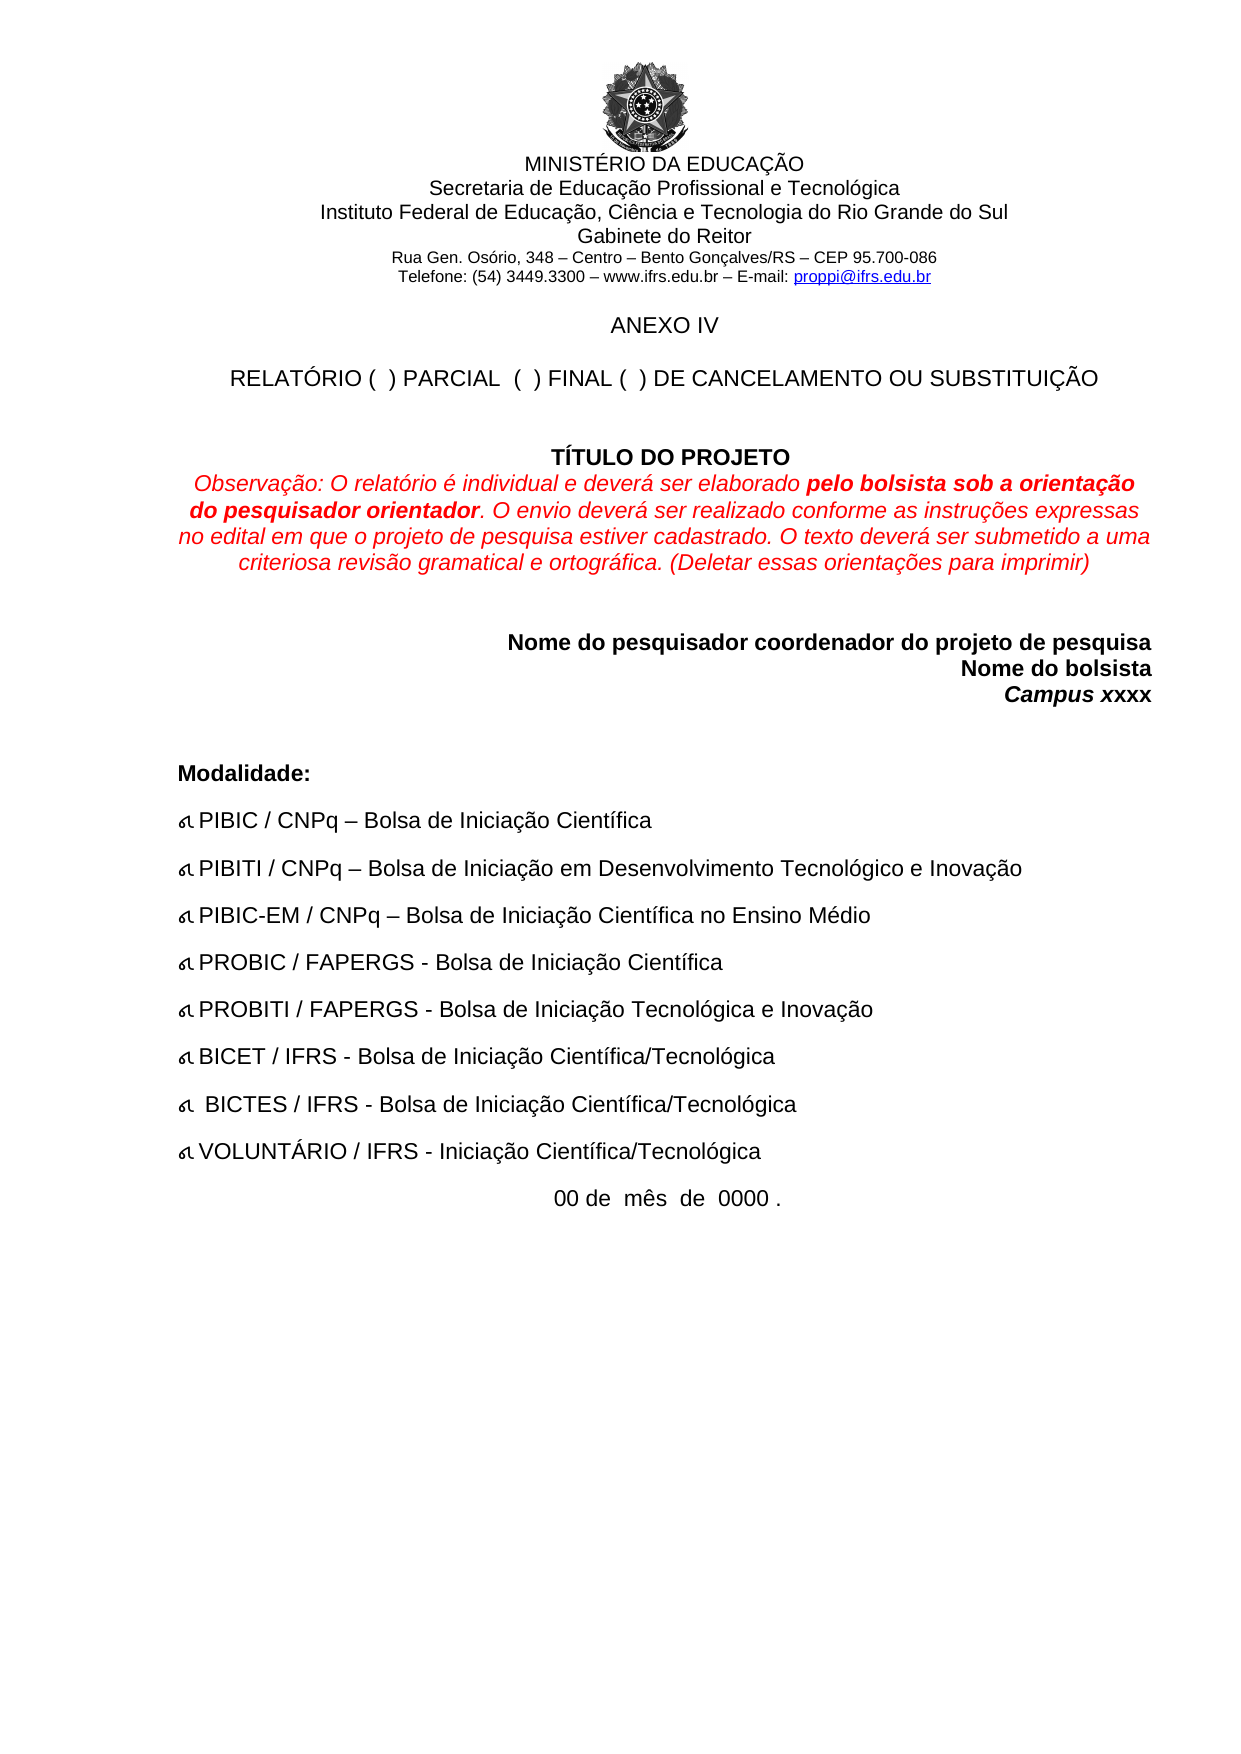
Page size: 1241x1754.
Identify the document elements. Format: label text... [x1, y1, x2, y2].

text 𑂽 PROBIC / FAPERGS - Bolsa de Iniciação Científica [177, 949, 1152, 975]
text 𑂽 BICTES / IFRS - Bolsa de Iniciação Científica/Tecnológica [177, 1091, 1152, 1117]
text TÍTULO DO PROJETO [177, 444, 1152, 470]
text 00 de mês de 0000 . [177, 1185, 1152, 1211]
text Modalidade: [177, 760, 1152, 787]
text RELATÓRIO ( ) PARCIAL ( ) FINAL ( ) DE CANCELAMENTO OU SUBSTITUIÇÃO [177, 365, 1152, 391]
text Campus xxxx [177, 681, 1152, 707]
text Nome do pesquisador coordenador do projeto de pesquisa [177, 628, 1152, 655]
text 𑂽 PIBIC / CNPq – Bolsa de Iniciação Científica [177, 807, 1152, 834]
text 𑂽 PROBITI / FAPERGS - Bolsa de Iniciação Tecnológica e Inovação [177, 996, 1152, 1022]
text Nome do bolsista [177, 655, 1152, 681]
text Observação: O relatório é individual e deverá ser elaborado pelo bolsista sob a orientação do pesquisador orientador. O envio deverá ser realizado conforme as instruções expressas no edital em que o projeto de pesquisa estiver cadastrado. O texto deverá ser submetido a uma criteriosa revisão gramatical e ortográfica. (Deletar essas orientações para imprimir) [177, 470, 1152, 576]
text 𑂽 BICET / IFRS - Bolsa de Iniciação Científica/Tecnológica [177, 1043, 1152, 1070]
text 𑂽 VOLUNTÁRIO / IFRS - Iniciação Científica/Tecnológica [177, 1138, 1152, 1164]
text ANEXO IV [177, 312, 1152, 338]
picture [602, 62, 689, 152]
text 𑂽 PIBITI / CNPq – Bolsa de Iniciação em Desenvolvimento Tecnológico e Inovação [177, 854, 1152, 881]
text 𑂽 PIBIC-EM / CNPq – Bolsa de Iniciação Científica no Ensino Médio [177, 902, 1152, 928]
